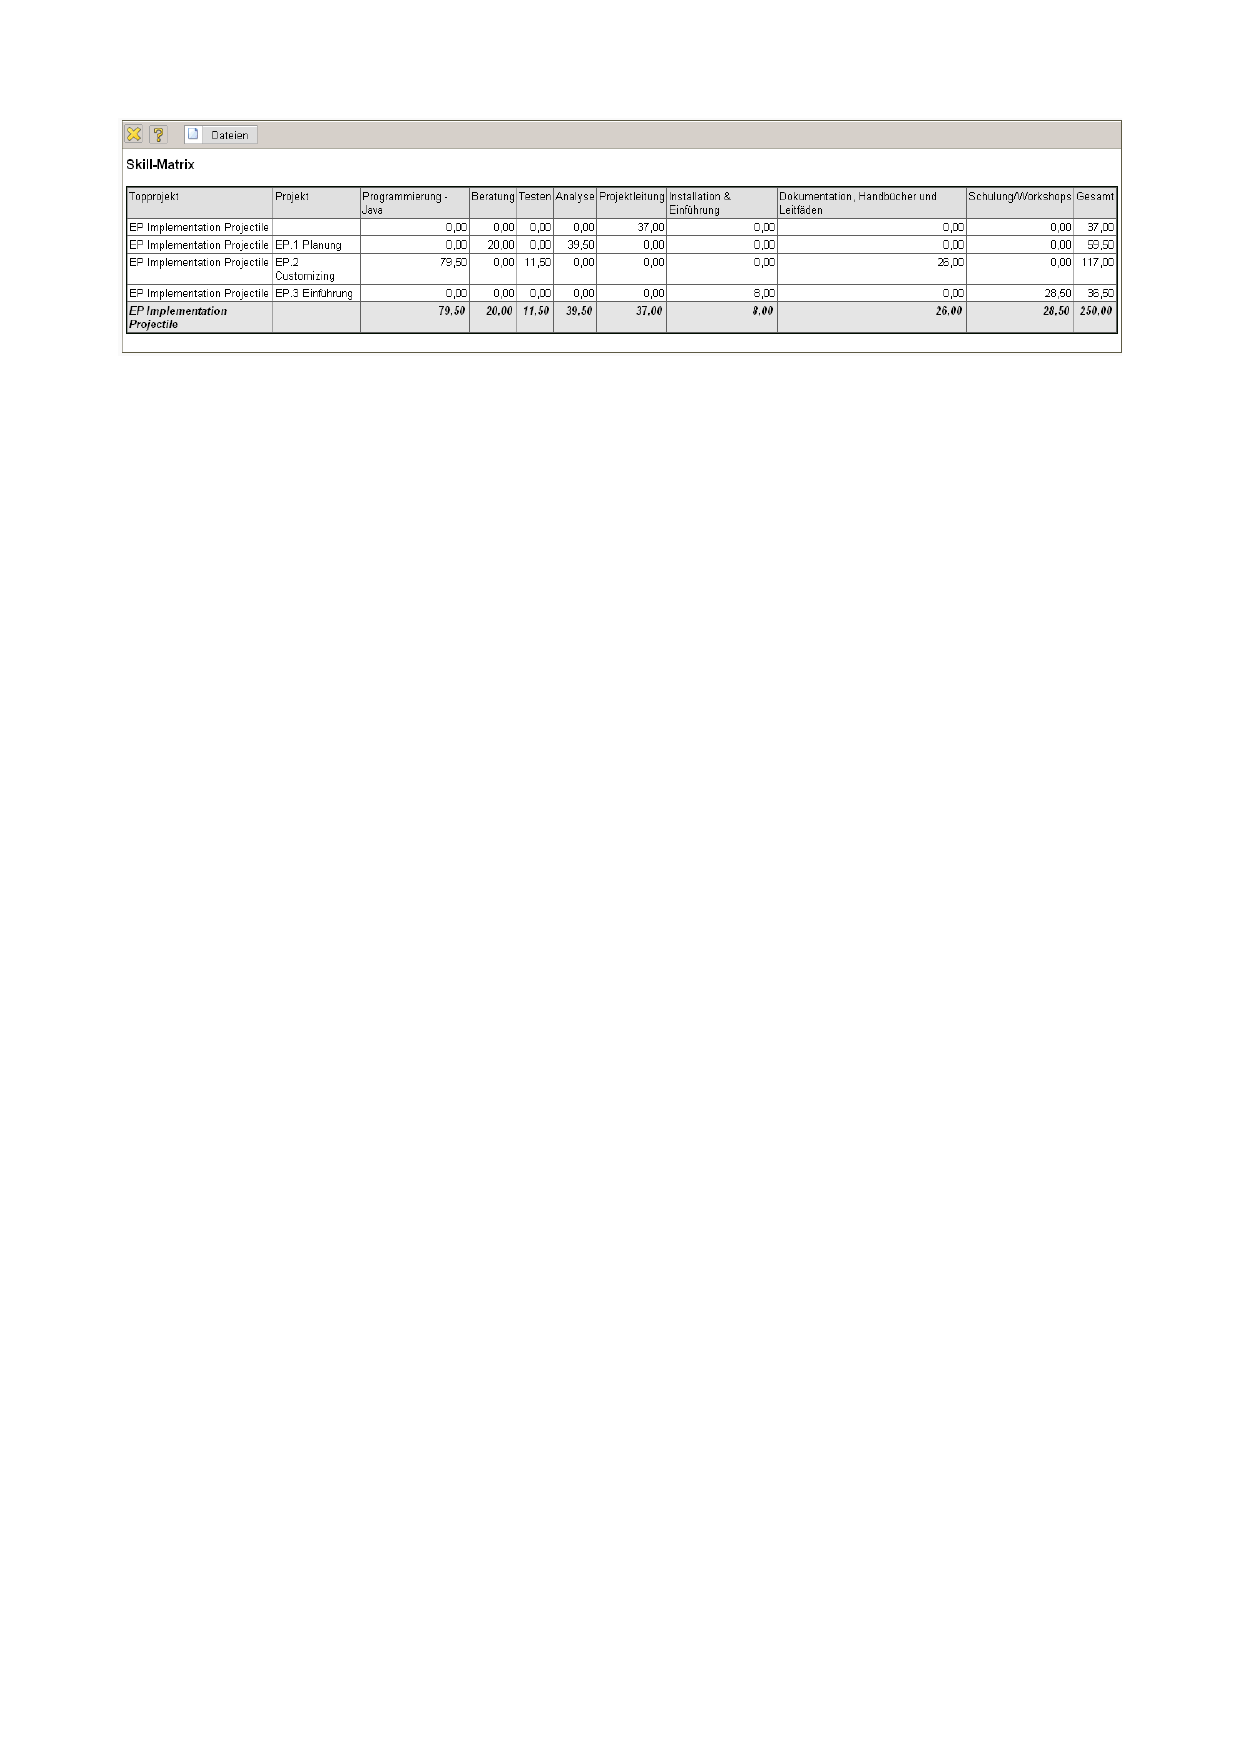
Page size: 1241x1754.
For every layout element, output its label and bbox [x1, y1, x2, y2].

picture [118, 118, 1123, 356]
